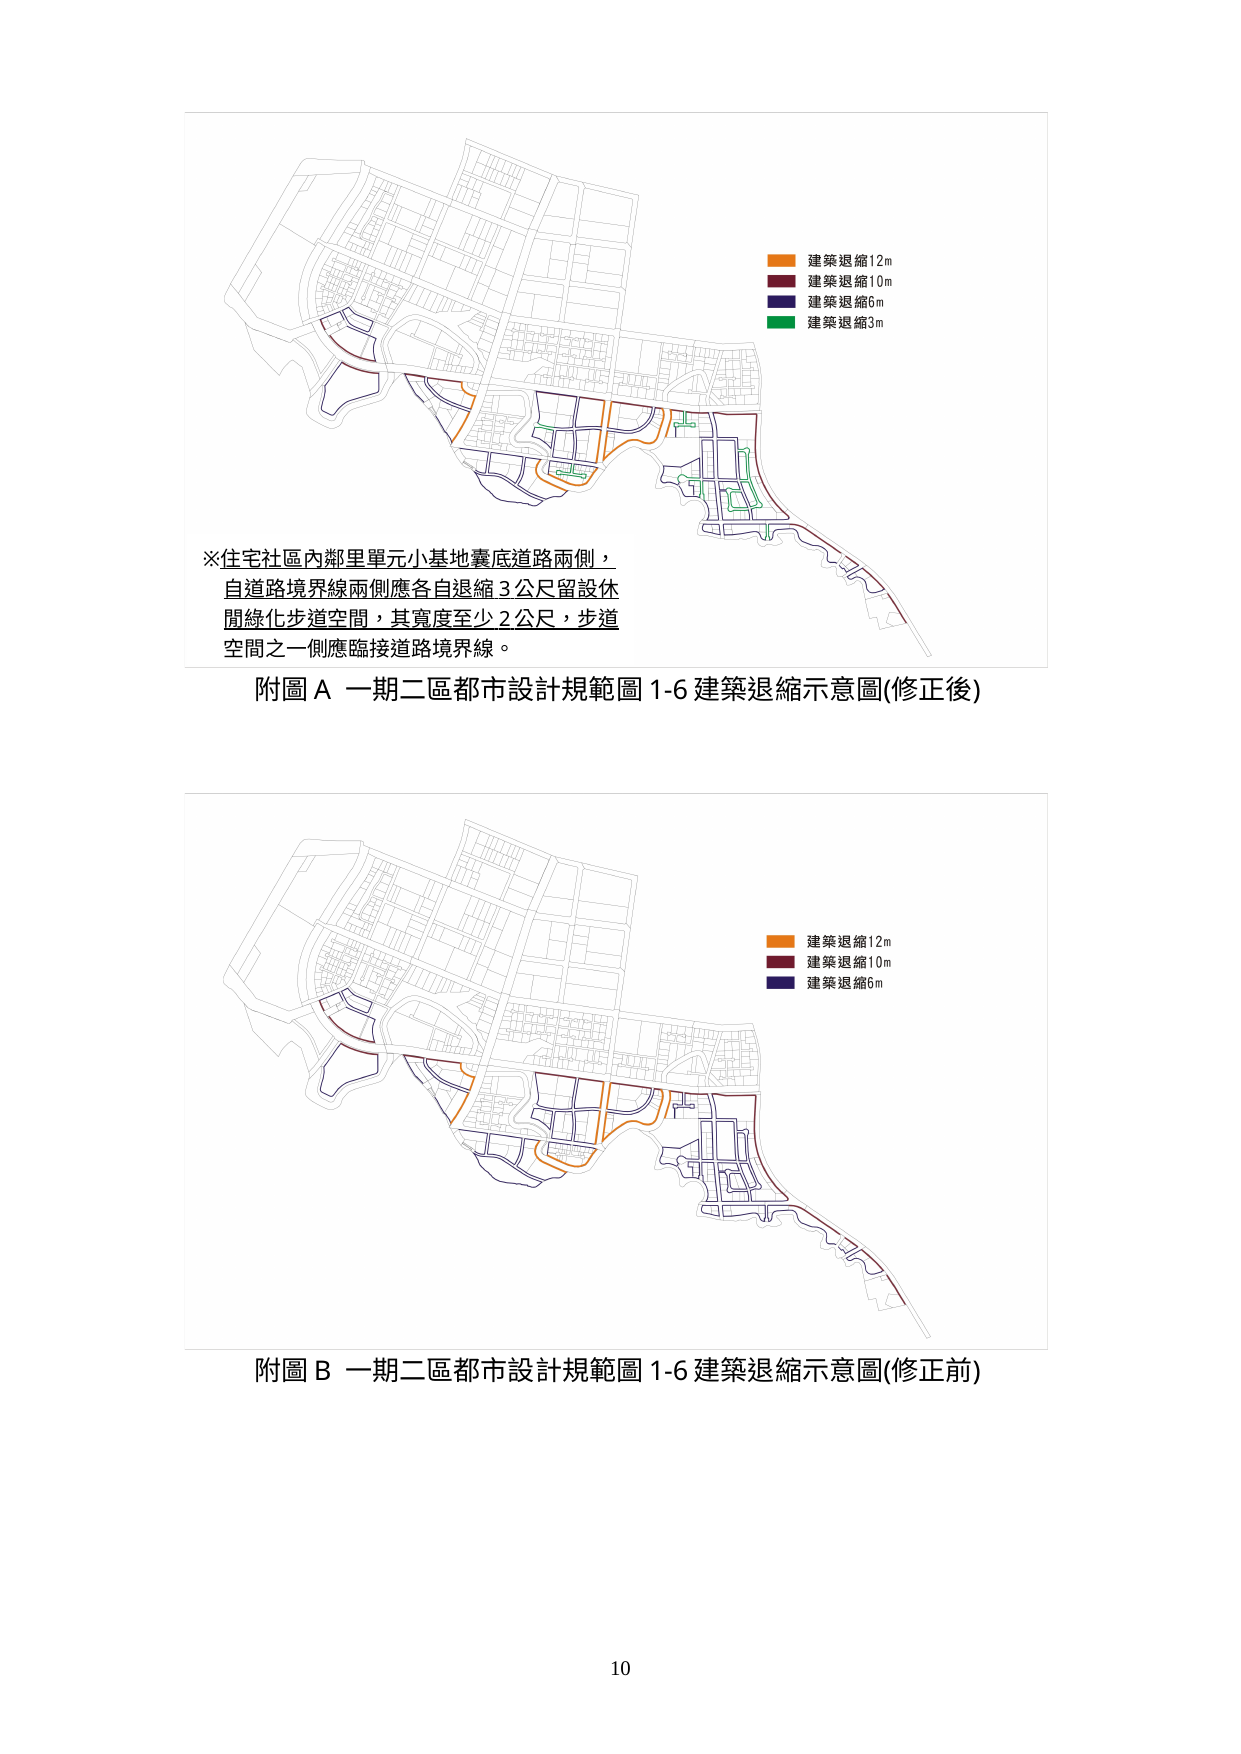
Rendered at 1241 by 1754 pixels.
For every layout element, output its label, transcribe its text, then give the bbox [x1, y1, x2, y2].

table_header [188, 534, 634, 665]
picture [184, 793, 1048, 1350]
table_header [185, 112, 1053, 669]
table_header [1048, 794, 1053, 1349]
table_cell 附圖A 一期二區都市設計規範圖1-6建築退縮示意圖(修正後) [182, 668, 1053, 707]
table_cell 附圖B 一期二區都市設計規範圖1-6建築退縮示意圖(修正前) [182, 1349, 1053, 1389]
picture [184, 112, 1048, 668]
